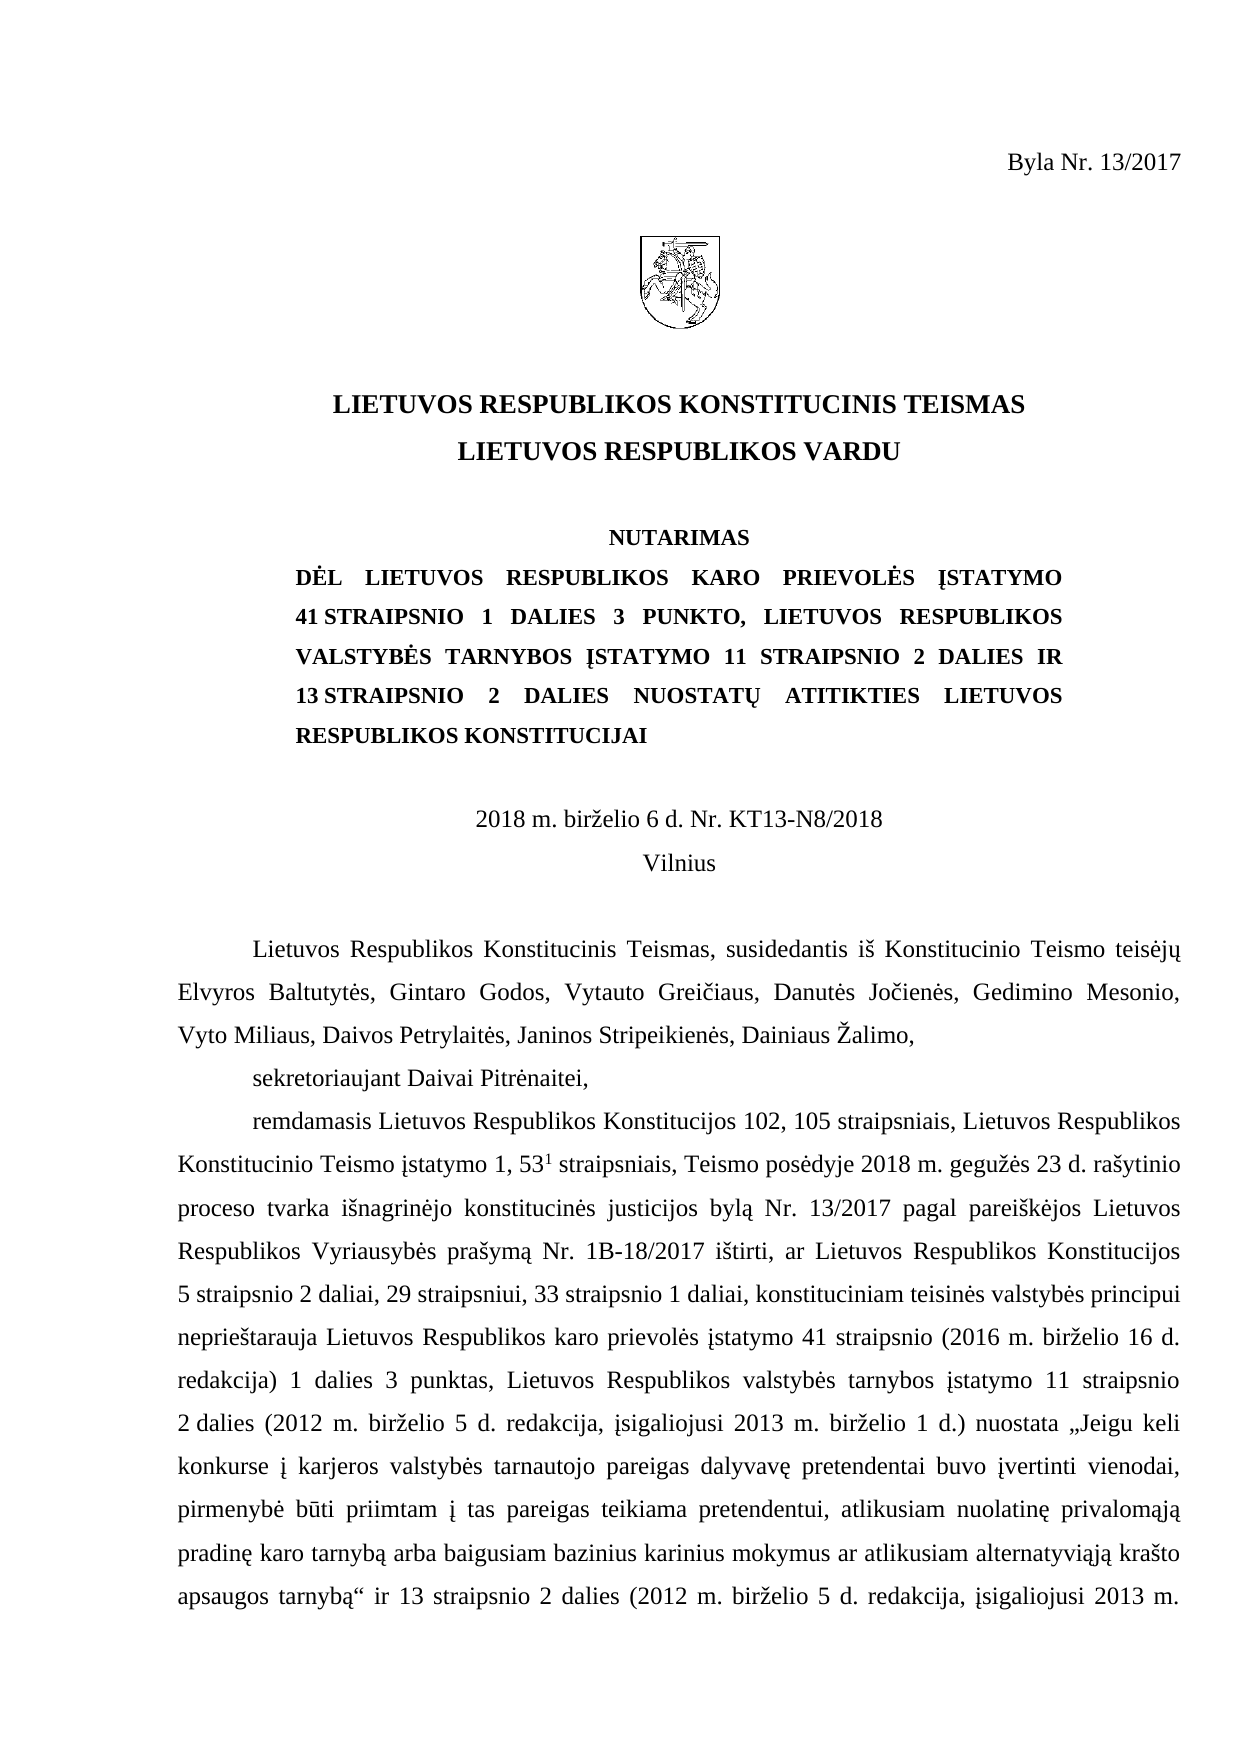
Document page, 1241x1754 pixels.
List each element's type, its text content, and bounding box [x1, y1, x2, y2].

text 2018 m. birželio 6 d. Nr. KT13-N8/2018 [177, 804, 1181, 833]
text remdamasis Lietuvos Respublikos Konstitucijos 102, 105 straipsniais, Lietuvos Respublikos Konstitucinio Teismo įstatymo 1, 531 straipsniais, Teismo posėdyje 2018 m. gegužės 23 d. rašytinio proceso tvarka išnagrinėjo konstitucinės justicijos bylą Nr. 13/2017 pagal pareiškėjos Lietuvos Respublikos Vyriausybės prašymą Nr. 1B-18/2017 ištirti, ar Lietuvos Respublikos Konstitucijos 5 straipsnio 2 daliai, 29 straipsniui, 33 straipsnio 1 daliai, konstituciniam teisinės valstybės principui neprieštarauja Lietuvos Respublikos karo prievolės įstatymo 41 straipsnio (2016 m. birželio 16 d. redakcija) 1 dalies 3 punktas, Lietuvos Respublikos valstybės tarnybos įstatymo 11 straipsnio 2 dalies (2012 m. birželio 5 d. redakcija, įsigaliojusi 2013 m. birželio 1 d.) nuostata „Jeigu keli konkurse į karjeros valstybės tarnautojo pareigas dalyvavę pretendentai buvo įvertinti vienodai, pirmenybė būti priimtam į tas pareigas teikiama pretendentui, atlikusiam nuolatinę privalomąją pradinę karo tarnybą arba baigusiam bazinius karinius mokymus ar atlikusiam alternatyviąją krašto apsaugos tarnybą“ ir 13 straipsnio 2 dalies (2012 m. birželio 5 d. redakcija, įsigaliojusi 2013 m. [177, 1106, 1181, 1609]
text Byla Nr. 13/2017 [177, 147, 1181, 176]
text Vilnius [177, 848, 1181, 876]
text LIETUVOS RESPUBLIKOS KONSTITUCINIS TEISMAS [177, 388, 1181, 419]
text Lietuvos Respublikos Konstitucinis Teismas, susidedantis iš Konstitucinio Teismo teisėjų Elvyros Baltutytės, Gintaro Godos, Vytauto Greičiaus, Danutės Jočienės, Gedimino Mesonio, Vyto Miliaus, Daivos Petrylaitės, Janinos Stripeikienės, Dainiaus Žalimo, [177, 934, 1181, 1049]
text Lietuvos Respublikos vardu [177, 435, 1181, 466]
text sekretoriaujant Daivai Pitrėnaitei, [177, 1063, 1181, 1092]
text NUTARIMAS [177, 524, 1181, 551]
text Dėl lietuvos respublikoS karo prievolės įstatymo 41 straipsnio 1 dalies 3 punkto, Lietuvos respublikos valstybės tarnybos įstatymo 11 straipsnio 2 dalies ir 13 straipsnio 2 dalies nuostatų ATITIKTIES Lietuvos Respublikos Konstitucijai [295, 564, 1063, 748]
